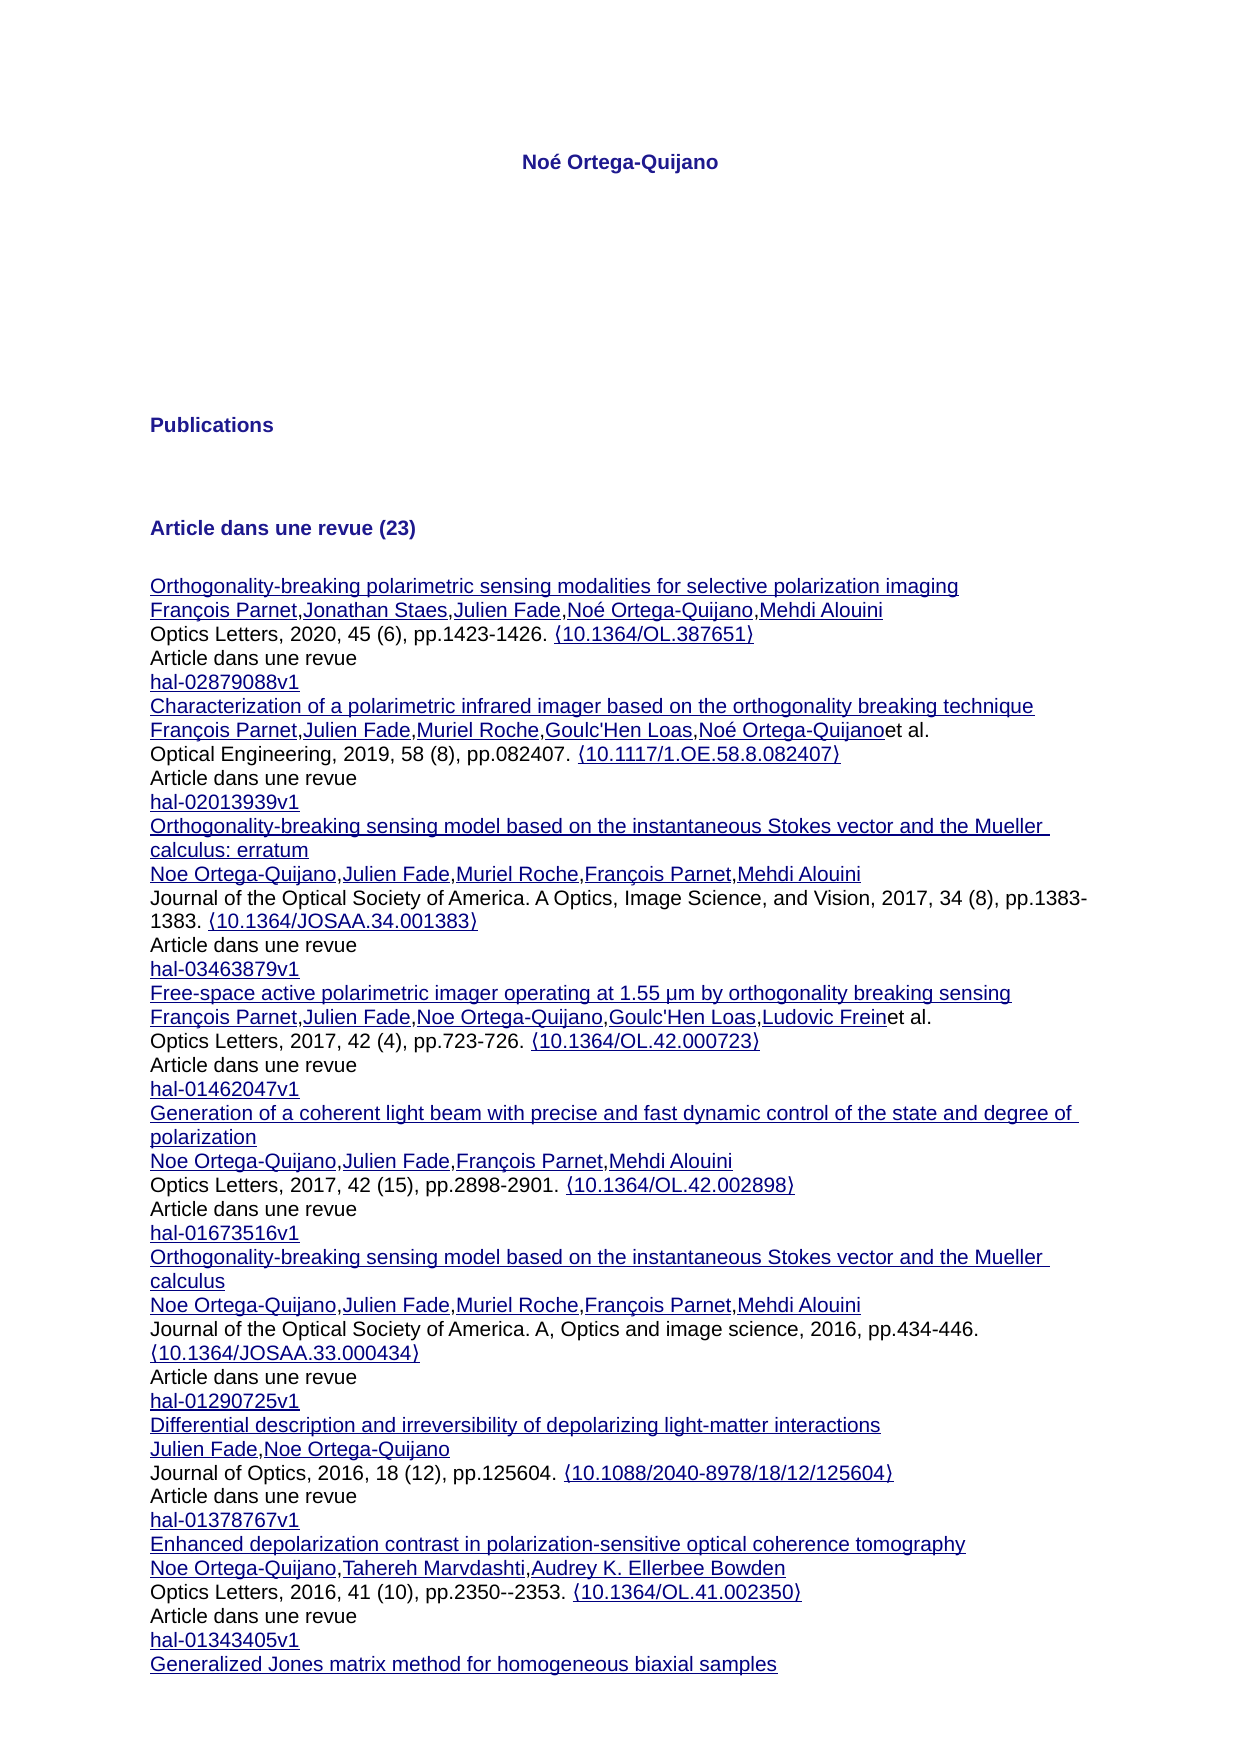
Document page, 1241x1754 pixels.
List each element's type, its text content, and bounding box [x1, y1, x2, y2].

table_header Orthogonality-breaking polarimetric sensing modalities for selective polarization imaging François Parnet,Jonathan Staes,Julien Fade,Noé Ortega-Quijano,Mehdi Alouini Optics Letters, 2020, 45 (6), pp.1423-1426. ⟨10.1364/OL.387651⟩ Article dans une revue hal-02879088v1 [150, 574, 1090, 694]
table_cell Differential description and irreversibility of depolarizing light-matter interactions Julien Fade,Noe Ortega-Quijano Journal of Optics, 2016, 18 (12), pp.125604. ⟨10.1088/2040-8978/18/12/125604⟩ Article dans une revue hal-01378767v1 [150, 1413, 1090, 1532]
subtitle Article dans une revue (23) [150, 516, 1090, 539]
table_cell Orthogonality-breaking sensing model based on the instantaneous Stokes vector and the Mueller calculus Noe Ortega-Quijano,Julien Fade,Muriel Roche,François Parnet,Mehdi Alouini Journal of the Optical Society of America. A, Optics and image science, 2016, pp.434-446. ⟨10.1364/JOSAA.33.000434⟩ Article dans une revue hal-01290725v1 [150, 1245, 1090, 1412]
table_cell Orthogonality-breaking sensing model based on the instantaneous Stokes vector and the Mueller calculus: erratum Noe Ortega-Quijano,Julien Fade,Muriel Roche,François Parnet,Mehdi Alouini Journal of the Optical Society of America. A Optics, Image Science, and Vision, 2017, 34 (8), pp.1383-1383. ⟨10.1364/JOSAA.34.001383⟩ Article dans une revue hal-03463879v1 [150, 814, 1090, 981]
table_cell Characterization of a polarimetric infrared imager based on the orthogonality breaking technique François Parnet,Julien Fade,Muriel Roche,Goulc'Hen Loas,Noé Ortega-Quijanoet al. Optical Engineering, 2019, 58 (8), pp.082407. ⟨10.1117/1.OE.58.8.082407⟩ Article dans une revue hal-02013939v1 [150, 694, 1090, 813]
table_cell Free-space active polarimetric imager operating at 1.55 μm by orthogonality breaking sensing François Parnet,Julien Fade,Noe Ortega-Quijano,Goulc'Hen Loas,Ludovic Freinet al. Optics Letters, 2017, 42 (4), pp.723-726. ⟨10.1364/OL.42.000723⟩ Article dans une revue hal-01462047v1 [150, 981, 1090, 1101]
subtitle Publications [150, 412, 1090, 436]
subtitle Noé Ortega-Quijano [150, 150, 1090, 174]
table_cell Enhanced depolarization contrast in polarization-sensitive optical coherence tomography Noe Ortega-Quijano,Tahereh Marvdashti,Audrey K. Ellerbee Bowden Optics Letters, 2016, 41 (10), pp.2350--2353. ⟨10.1364/OL.41.002350⟩ Article dans une revue hal-01343405v1 [150, 1532, 1090, 1652]
table_cell Generalized Jones matrix method for homogeneous biaxial samples [150, 1652, 1090, 1676]
table_cell Generation of a coherent light beam with precise and fast dynamic control of the state and degree of polarization Noe Ortega-Quijano,Julien Fade,François Parnet,Mehdi Alouini Optics Letters, 2017, 42 (15), pp.2898-2901. ⟨10.1364/OL.42.002898⟩ Article dans une revue hal-01673516v1 [150, 1101, 1090, 1245]
